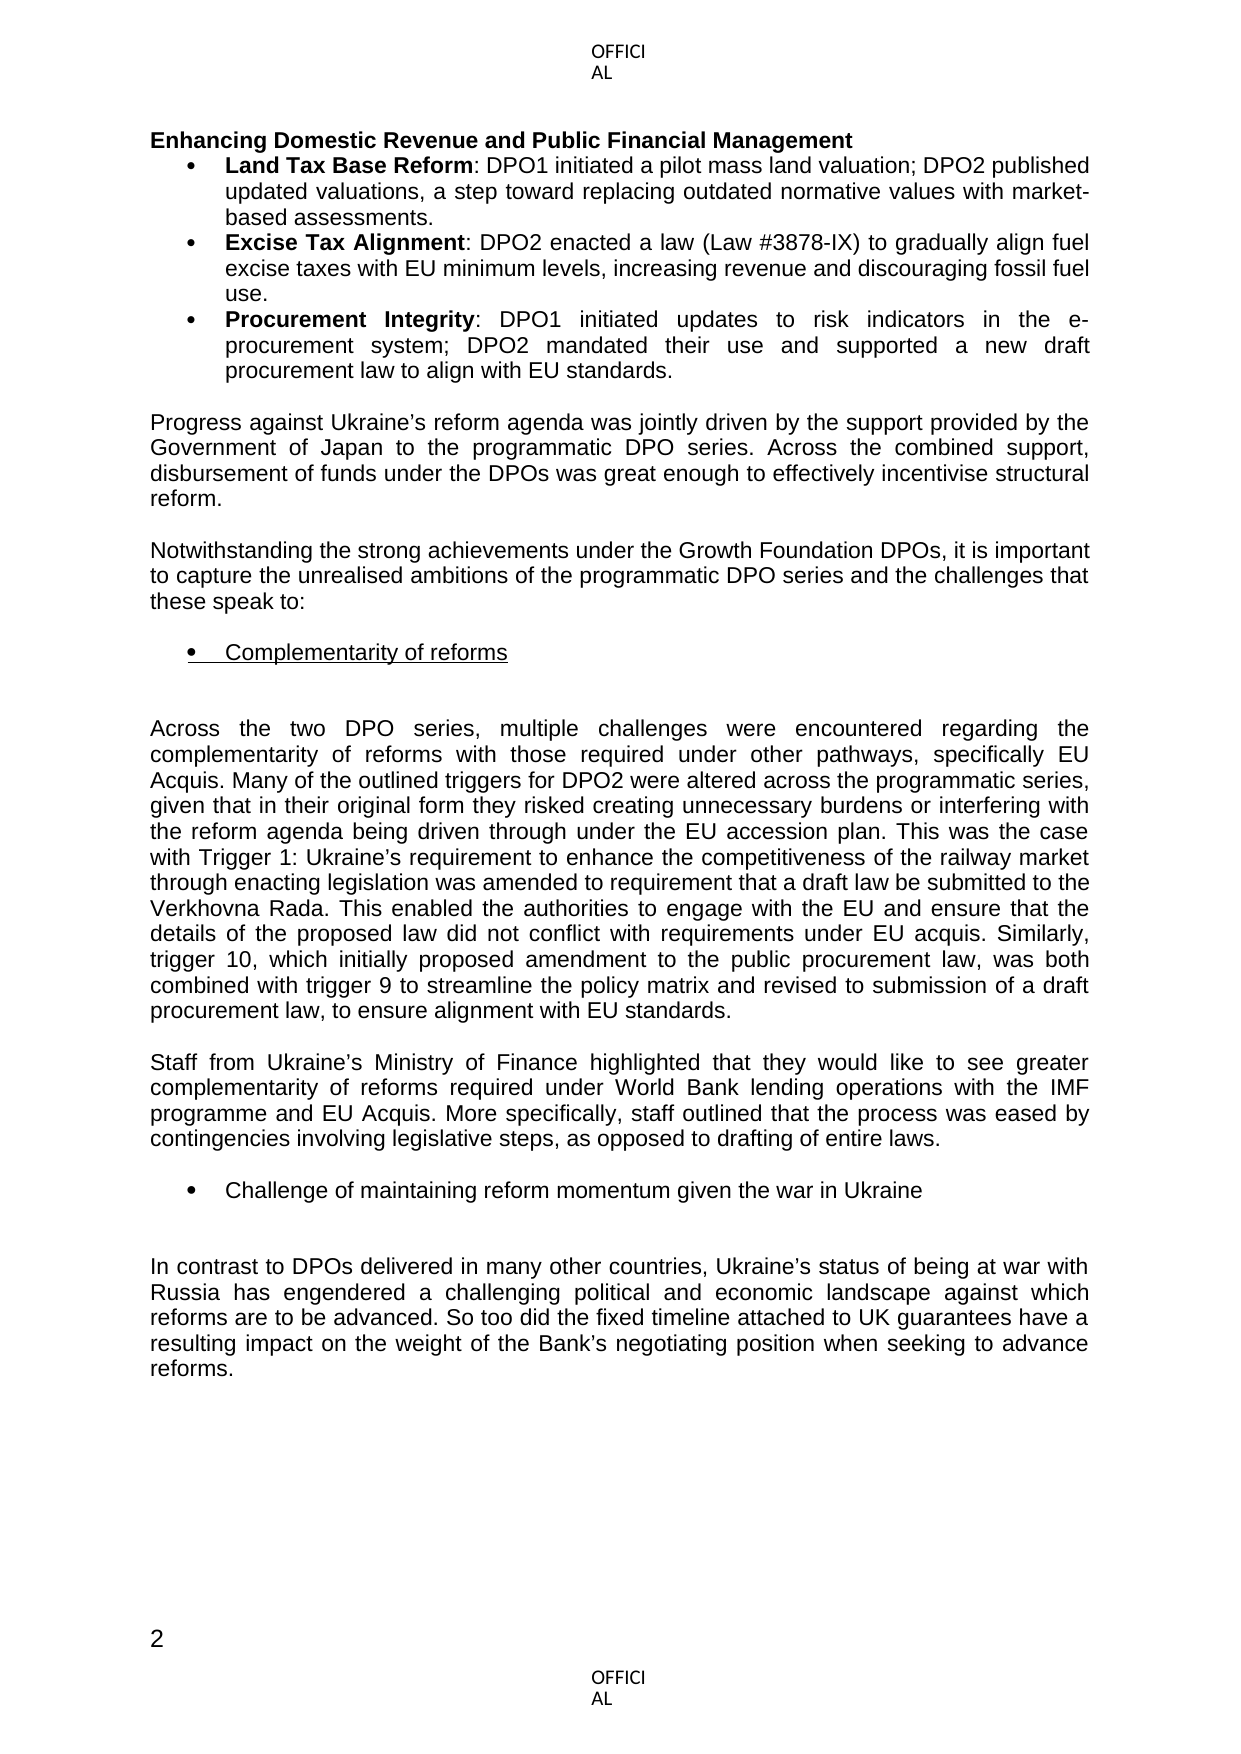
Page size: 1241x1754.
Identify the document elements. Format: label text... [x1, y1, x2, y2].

list Challenge of maintaining reform momentum given the war in Ukraine [187, 1177, 1090, 1203]
text Across the two DPO series, multiple challenges were encountered regarding the complementarity of reforms with those required under other pathways, specifically EU Acquis. Many of the outlined triggers for DPO2 were altered across the programmatic series, given that in their original form they risked creating unnecessary burdens or interfering with the reform agenda being driven through under the EU accession plan. This was the case with Trigger 1: Ukraine’s requirement to enhance the competitiveness of the railway market through enacting legislation was amended to requirement that a draft law be submitted to the Verkhovna Rada. This enabled the authorities to engage with the EU and ensure that the details of the proposed law did not conflict with requirements under EU acquis. Similarly, trigger 10, which initially proposed amendment to the public procurement law, was both combined with trigger 9 to streamline the policy matrix and revised to submission of a draft procurement law, to ensure alignment with EU standards. [150, 716, 1090, 1023]
text In contrast to DPOs delivered in many other countries, Ukraine’s status of being at war with Russia has engendered a challenging political and economic landscape against which reforms are to be advanced. So too did the fixed timeline attached to UK guarantees have a resulting impact on the weight of the Bank’s negotiating position when seeking to advance reforms. [150, 1253, 1090, 1382]
list Complementarity of reforms [187, 640, 1090, 665]
list Procurement Integrity: DPO1 initiated updates to risk indicators in the e-procurement system; DPO2 mandated their use and supported a new draft procurement law to align with EU standards. [187, 307, 1090, 383]
text Notwithstanding the strong achievements under the Growth Foundation DPOs, it is important to capture the unrealised ambitions of the programmatic DPO series and the challenges that these speak to: [150, 537, 1090, 614]
list Excise Tax Alignment: DPO2 enacted a law (Law #3878-IX) to gradually align fuel excise taxes with EU minimum levels, increasing revenue and discouraging fossil fuel use. [187, 230, 1090, 307]
list Land Tax Base Reform: DPO1 initiated a pilot mass land valuation; DPO2 published updated valuations, a step toward replacing outdated normative values with market-based assessments. [187, 153, 1090, 230]
text Progress against Ukraine’s reform agenda was jointly driven by the support provided by the Government of Japan to the programmatic DPO series. Across the combined support, disbursement of funds under the DPOs was great enough to effectively incentivise structural reform. [150, 409, 1090, 512]
text Staff from Ukraine’s Ministry of Finance highlighted that they would like to see greater complementarity of reforms required under World Bank lending operations with the IMF programme and EU Acquis. More specifically, staff outlined that the process was eased by contingencies involving legislative steps, as opposed to drafting of entire laws. [150, 1049, 1090, 1152]
text Enhancing Domestic Revenue and Public Financial Management [150, 127, 1090, 153]
